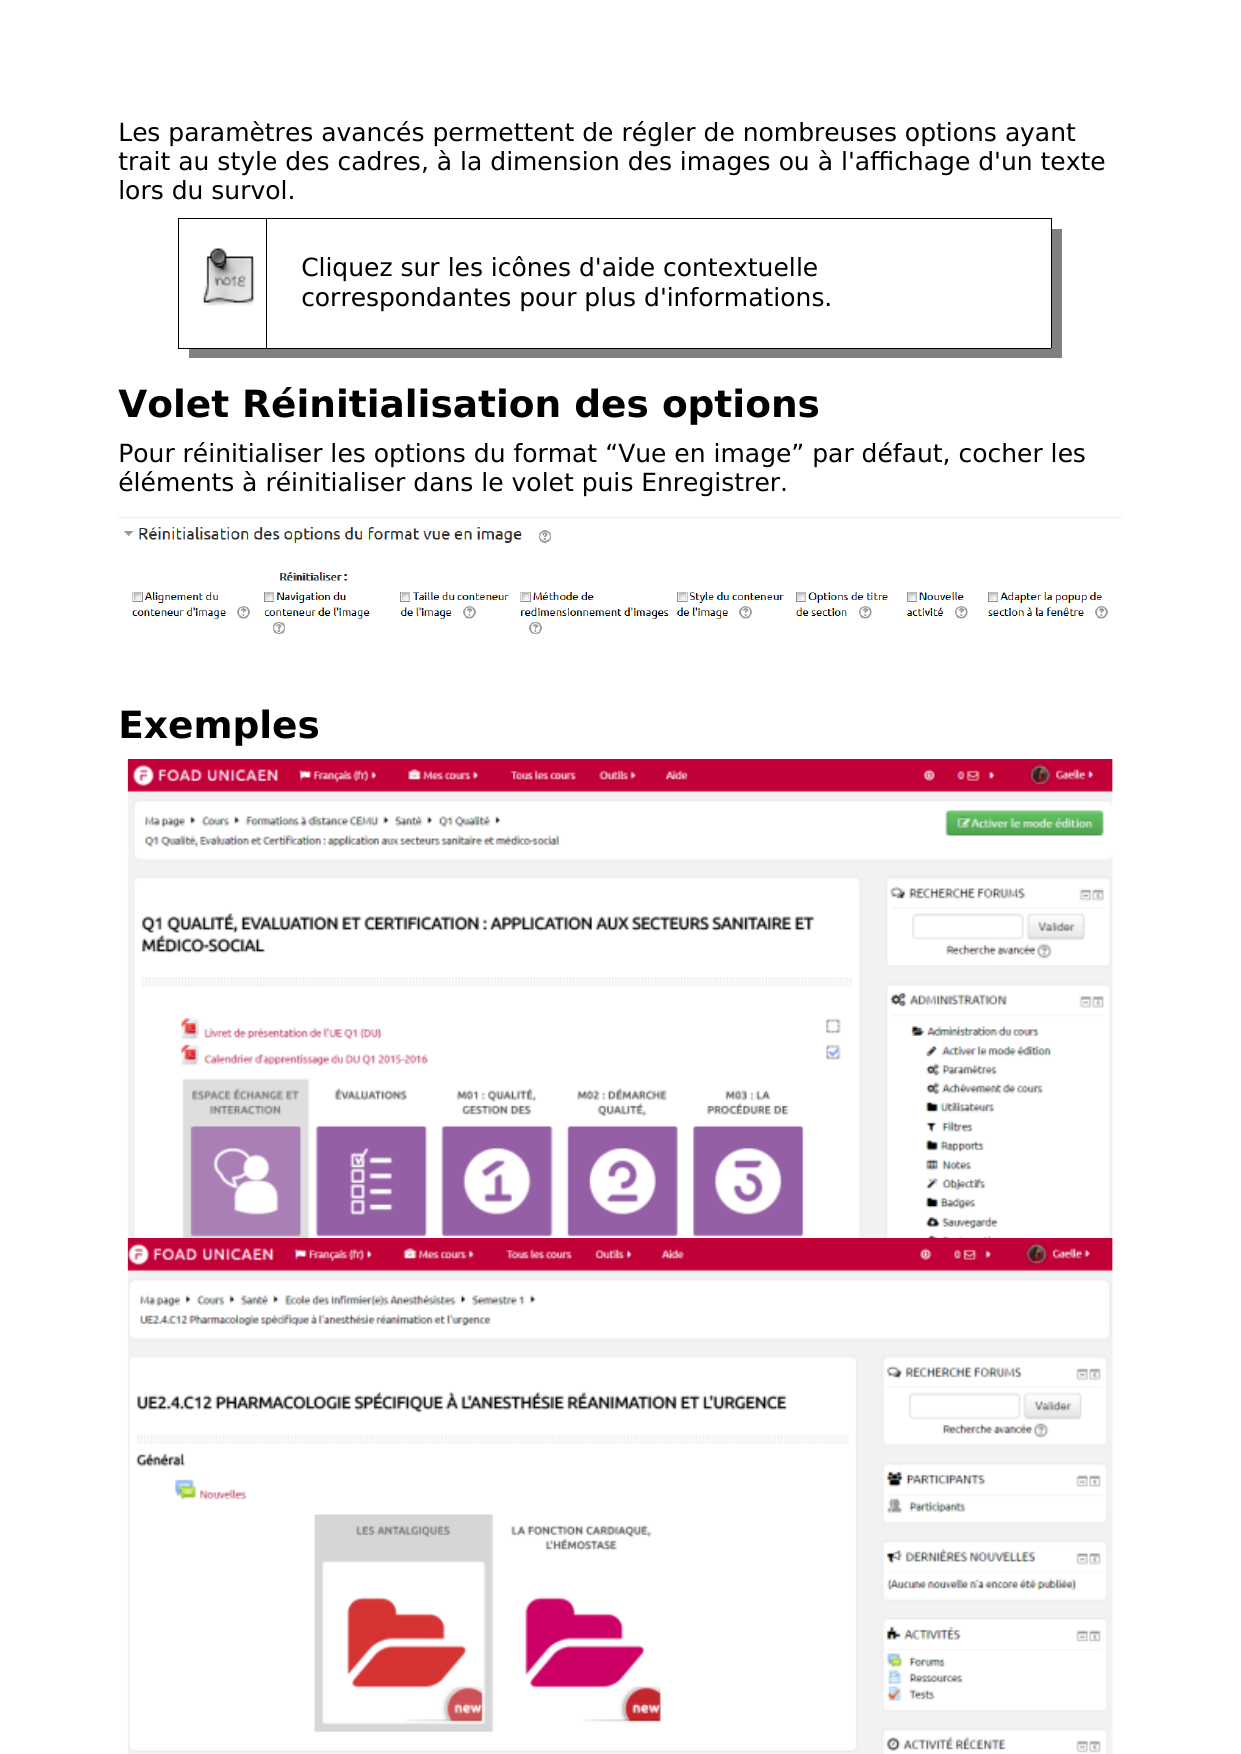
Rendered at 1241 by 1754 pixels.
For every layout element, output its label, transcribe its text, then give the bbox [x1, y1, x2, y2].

text Les paramètres avancés permettent de régler de nombreuses options ayant trait au style des cadres, à la dimension des images ou à l'affichage d'un texte lors du survol. [118, 118, 1122, 206]
picture [118, 510, 1123, 637]
table_header Cliquez sur les icônes d'aide contextuelle correspondantes pour plus d'informations. [267, 219, 1051, 347]
picture [127, 759, 1113, 1754]
picture [190, 241, 266, 317]
text Pour réinitialiser les options du format “Vue en image” par défaut, cocher les éléments à réinitialiser dans le volet puis Enregistrer. [118, 439, 1122, 498]
table_header [179, 219, 266, 347]
subtitle Exemples [118, 703, 1122, 747]
subtitle Volet Réinitialisation des options [118, 383, 1122, 427]
